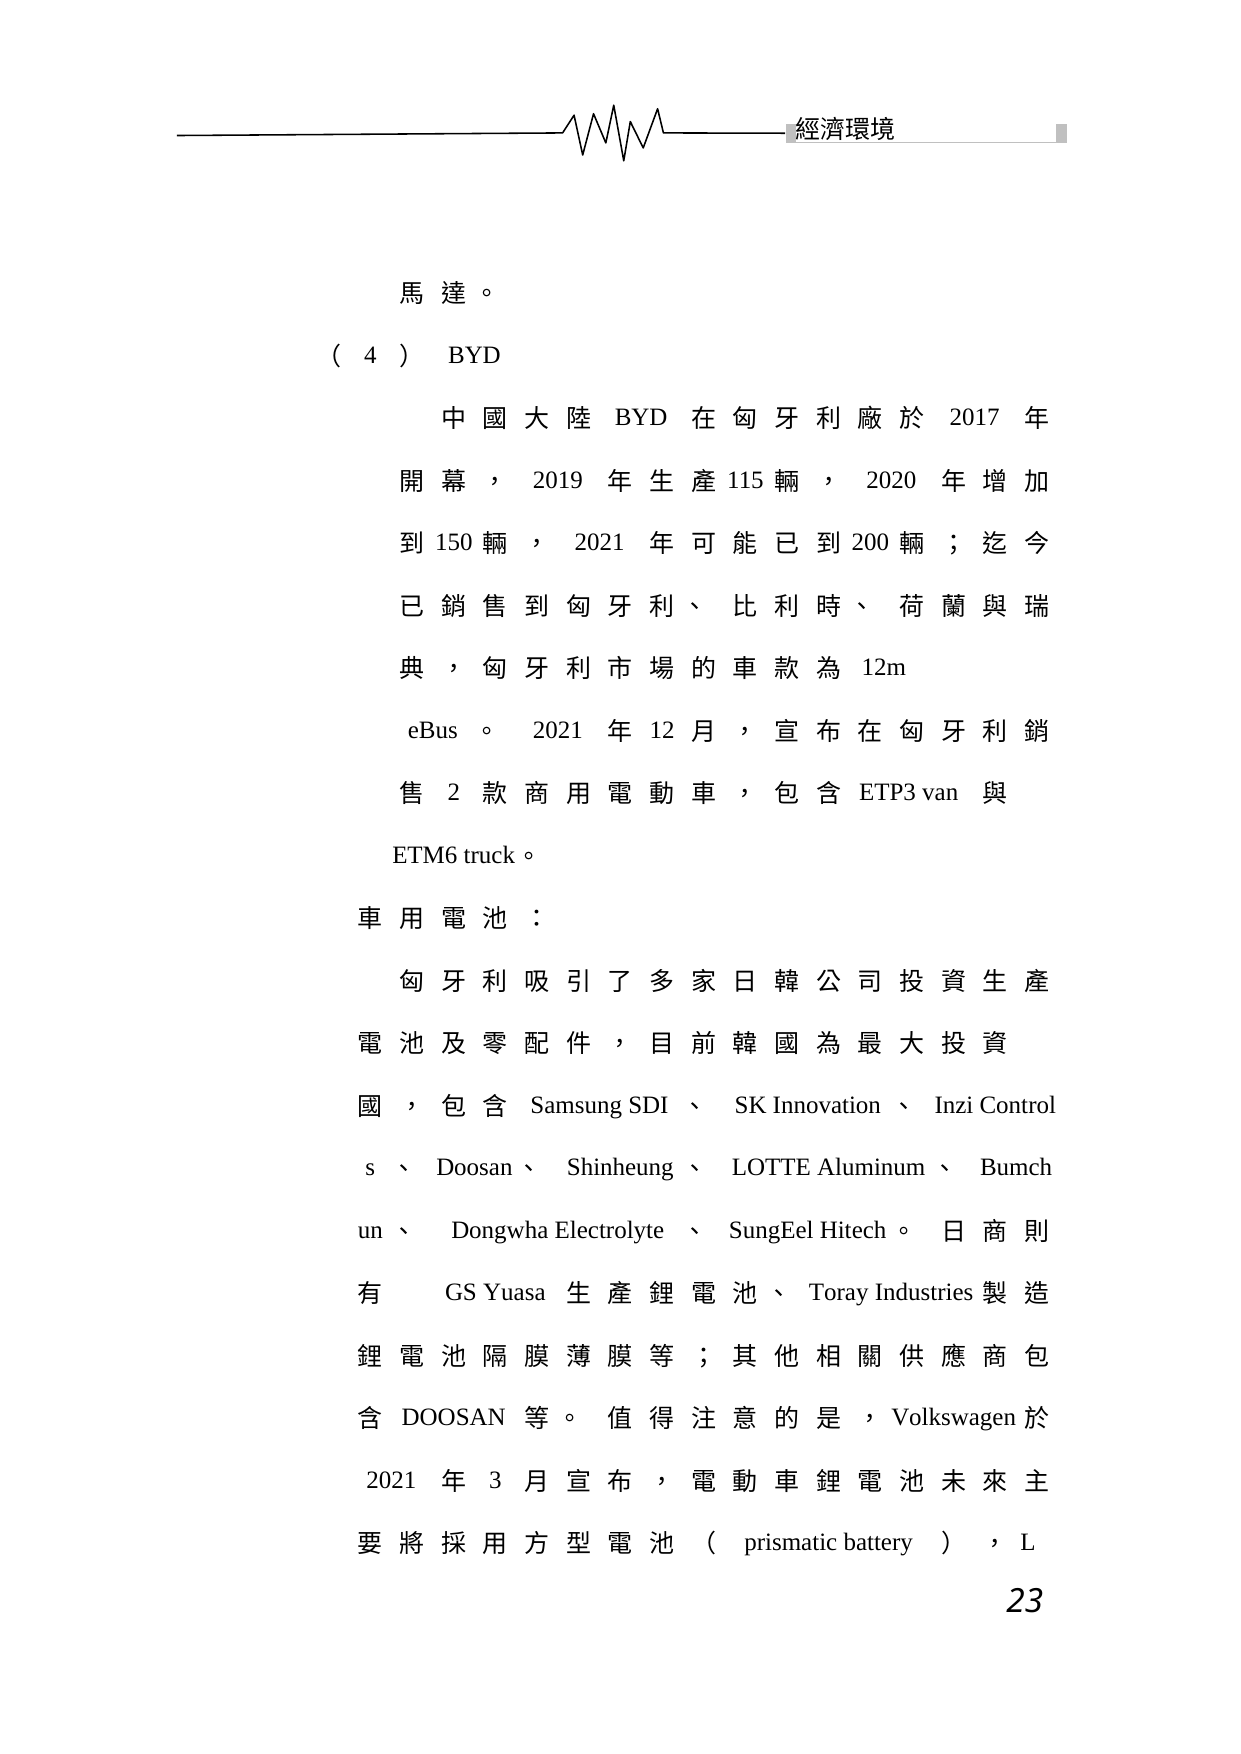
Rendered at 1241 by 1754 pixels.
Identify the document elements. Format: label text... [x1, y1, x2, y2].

text 車用電池： [330, 875, 1058, 938]
text 中國大陸BYD在匈牙利廠於2017年開幕，2019年生產115輛，2020年增加到150輛，2021年可能已到200輛；迄今已銷售到匈牙利、比利時、荷蘭與瑞典，匈牙利市場的車款為12m eBus。2021年12月，宣布在匈牙利銷售2款商用電動車，包含ETP3 van 與ETM6 truck。 [367, 375, 1058, 875]
text 馬達。 [367, 250, 1058, 313]
text （4）BYD [306, 313, 1058, 375]
text 匈牙利吸引了多家日韓公司投資生產電池及零配件，目前韓國為最大投資國，包含Samsung SDI、SK Innovation、Inzi Controls、Doosan、Shinheung、LOTTE Aluminum、Bumchun、Dongwha Electrolyte、SungEel Hitech。日商則有 GS Yuasa生產鋰電池、Toray Industries製造鋰電池隔膜薄膜等；其他相關供應商包含DOOSAN等。值得注意的是，Volkswagen於2021年3月宣布，電動車鋰電池未來主要將採用方型電池（prismatic battery），L [330, 938, 1058, 1563]
